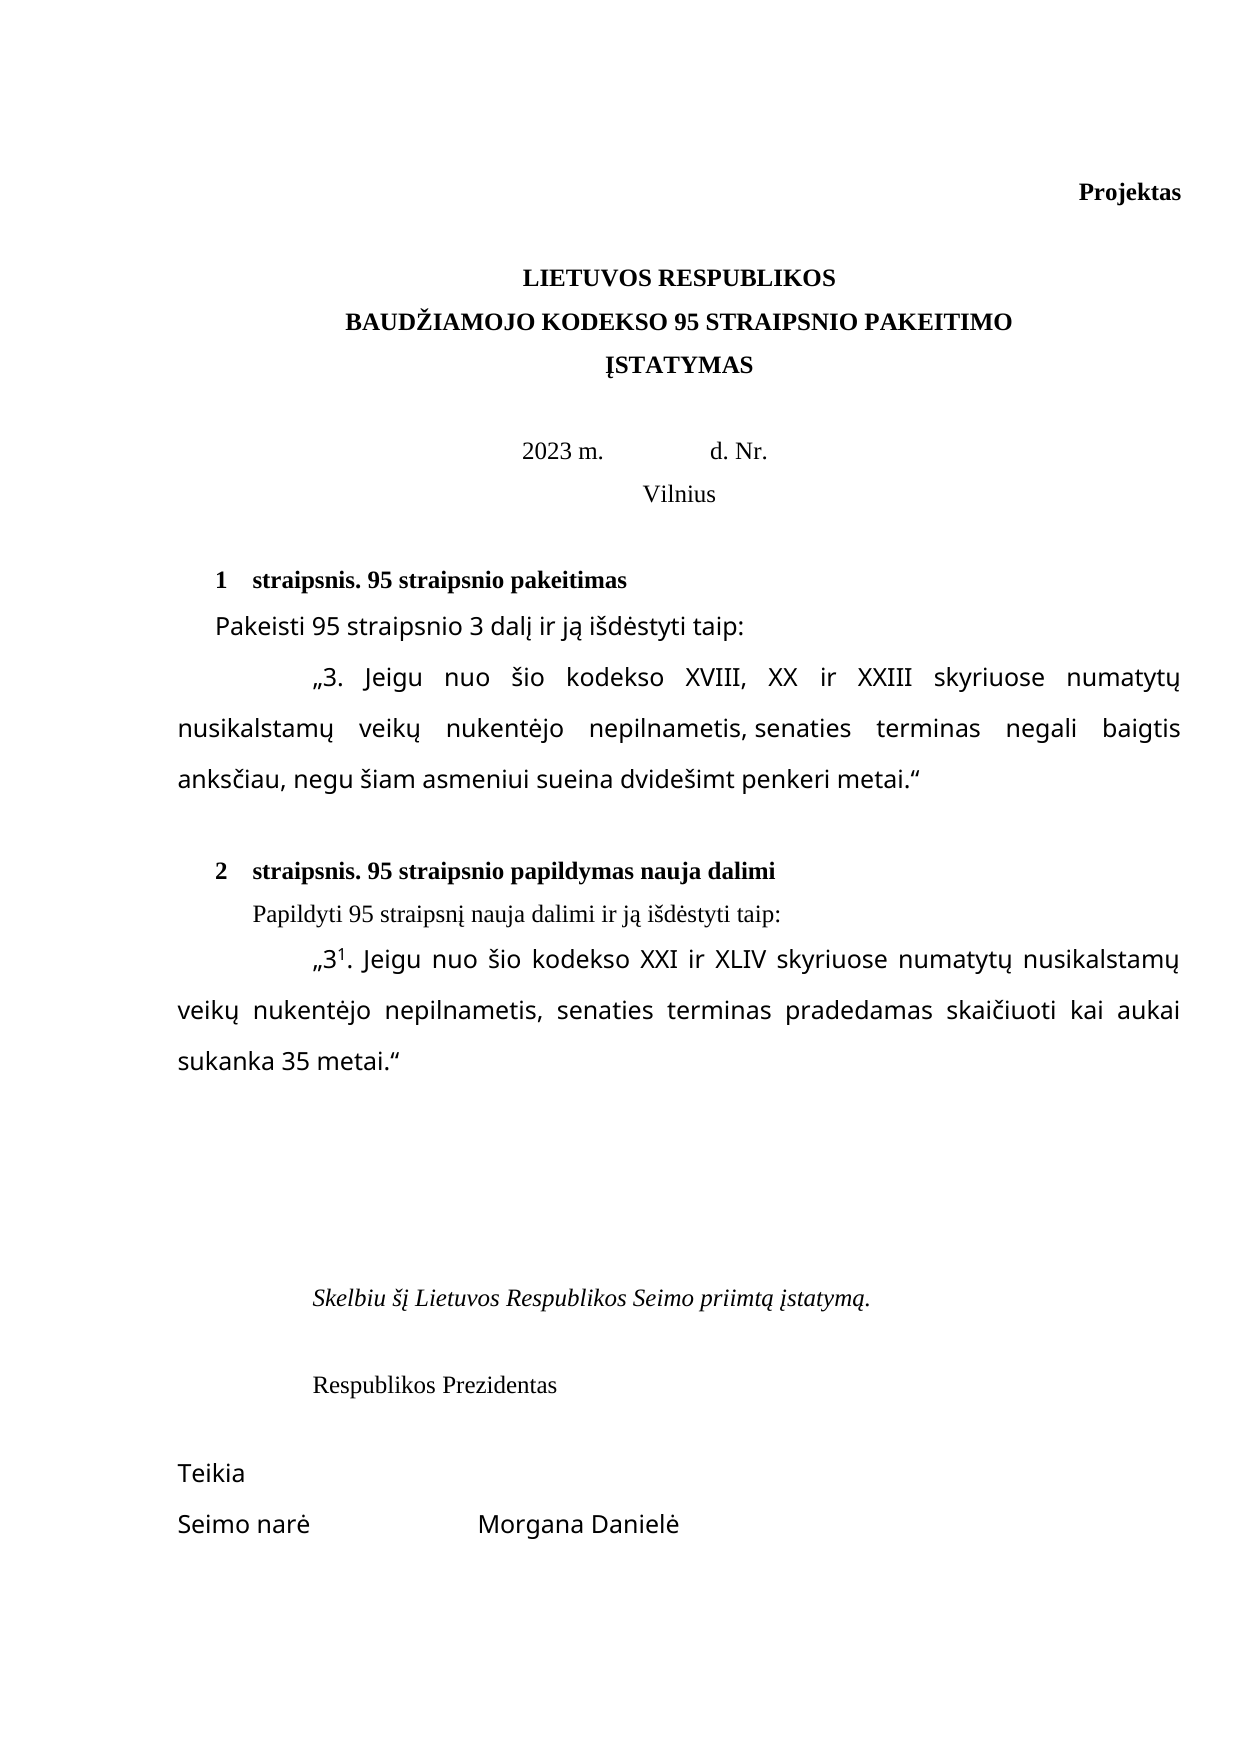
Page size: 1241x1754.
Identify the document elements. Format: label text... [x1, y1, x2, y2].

text „3. Jeigu nuo šio kodekso XVIII, XX ir XXIII skyriuose numatytų nusikalstamų veikų nukentėjo nepilnametis, senaties terminas negali baigtis anksčiau, negu šiam asmeniui sueina dvidešimt penkeri metai.“ [177, 659, 1181, 796]
text Vilnius [177, 479, 1181, 508]
text LIETUVOS RESPUBLIKOS [177, 263, 1181, 292]
text Projektas [177, 177, 1181, 206]
text Teikia [177, 1456, 1181, 1490]
text 1 straipsnis. 95 straipsnio pakeitimas [215, 565, 1181, 594]
text 2 straipsnis. 95 straipsnio papildymas nauja dalimi [215, 856, 1181, 884]
text Skelbiu šį Lietuvos Respublikos Seimo priimtą įstatymą. [177, 1283, 1181, 1312]
text „31. Jeigu nuo šio kodekso XXI ir XLIV skyriuose numatytų nusikalstamų veikų nukentėjo nepilnametis, senaties terminas pradedamas skaičiuoti kai aukai sukanka 35 metai.“ [177, 942, 1181, 1078]
text Respublikos Prezidentas [177, 1370, 1181, 1398]
text Seimo narė Morgana Danielė [177, 1507, 1181, 1541]
text BAUDŽIAMOJO KODEKSO 95 straipsnio pakeitimo [177, 307, 1181, 335]
text 2023 m. d. Nr. [177, 436, 1181, 465]
text Pakeisti 95 straipsnio 3 dalį ir ją išdėstyti taip: [177, 608, 1181, 642]
text ĮSTATYMAS [177, 350, 1181, 378]
text Papildyti 95 straipsnį nauja dalimi ir ją išdėstyti taip: [177, 899, 1181, 928]
